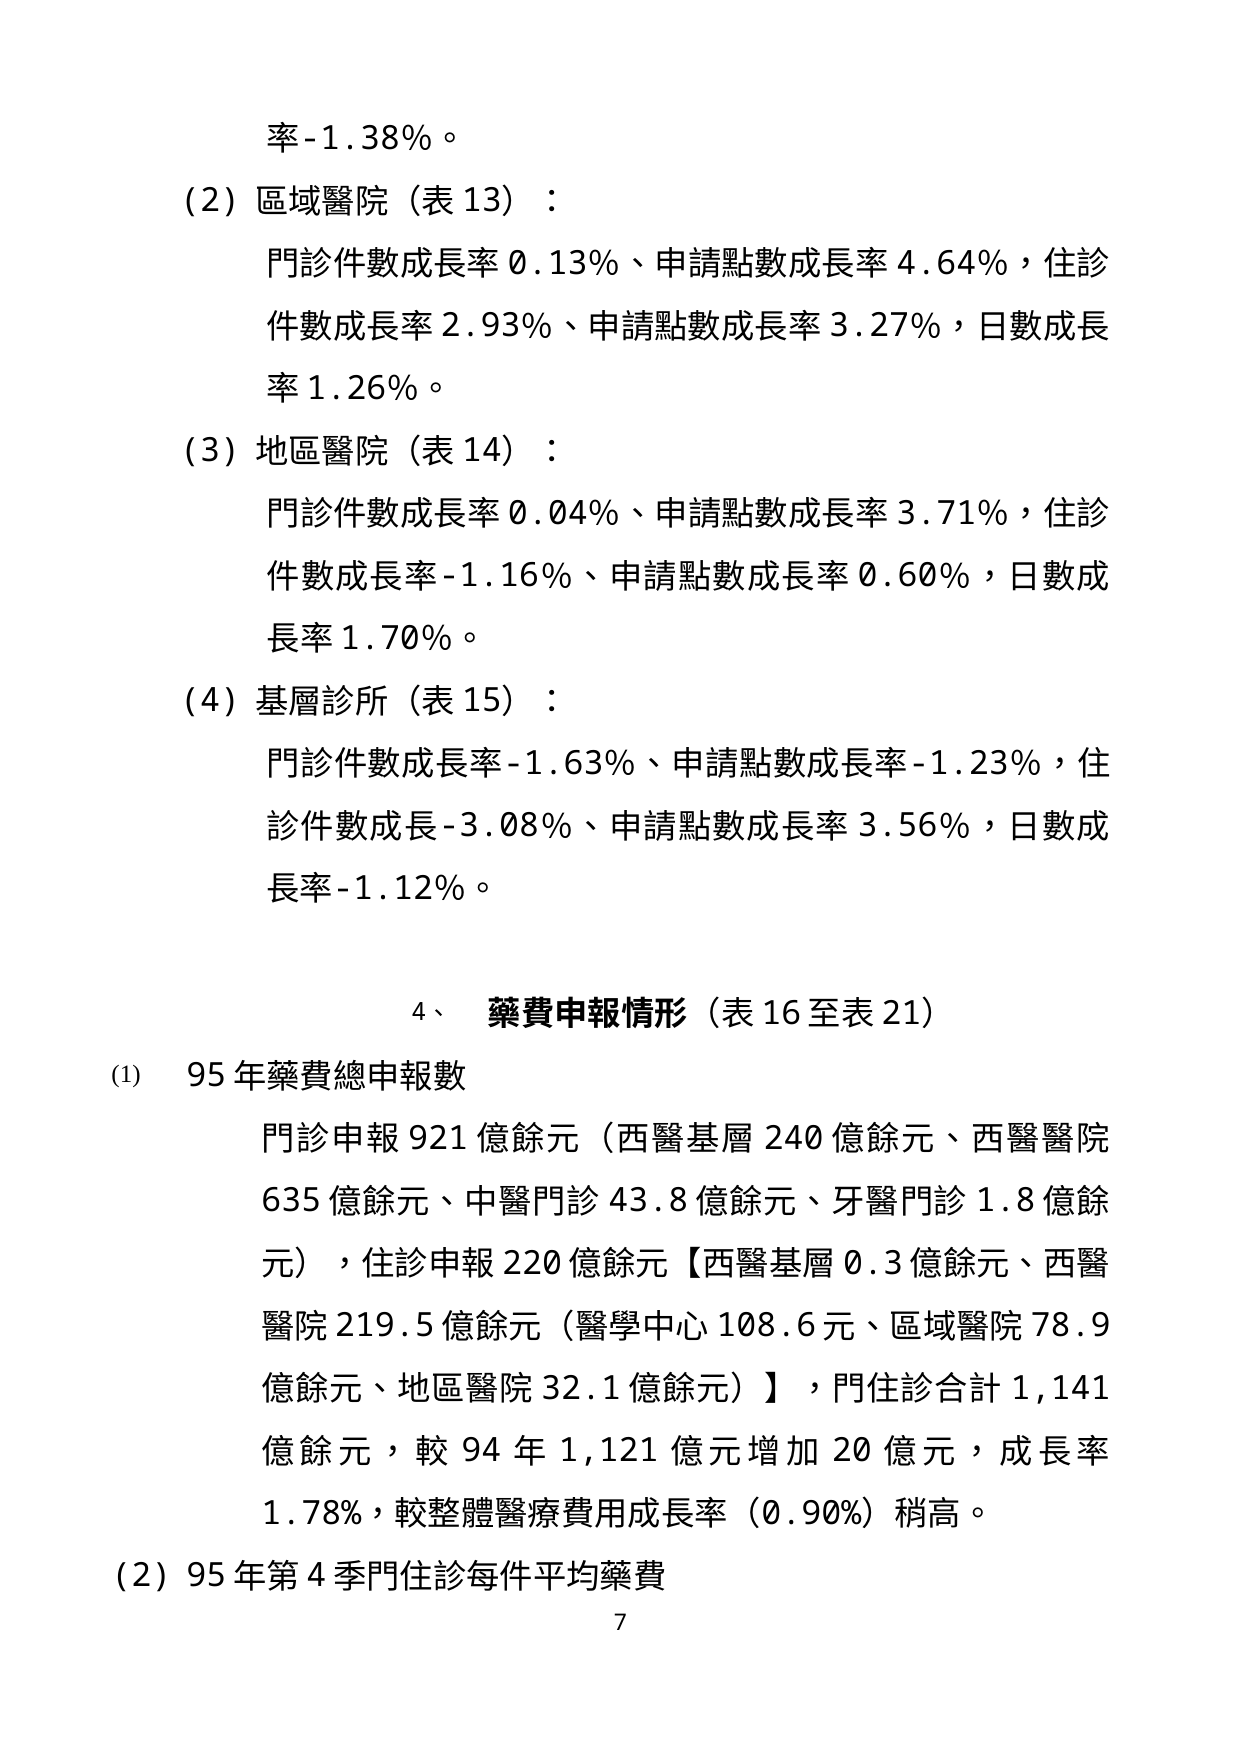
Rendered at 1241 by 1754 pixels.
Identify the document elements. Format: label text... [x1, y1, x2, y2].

list 95年藥費總申報數 [111, 1032, 1110, 1094]
list 基層診所（表15）： [180, 657, 1110, 719]
list 藥費申報情形（表16至表21） [411, 969, 1110, 1032]
text 門診件數成長率0.13％、申請點數成長率4.64％，住診件數成長率2.93％、申請點數成長率3.27％，日數成長率1.26％。 [266, 219, 1110, 407]
text 率-1.38％。 [266, 94, 1110, 157]
list 地區醫院（表14）： [180, 407, 1110, 469]
text 門診件數成長率0.04％、申請點數成長率3.71％，住診件數成長率-1.16％、申請點數成長率0.60％，日數成長率1.70％。 [266, 469, 1110, 657]
text 門診申報921億餘元（西醫基層240億餘元、西醫醫院635億餘元、中醫門診43.8億餘元、牙醫門診1.8億餘元），住診申報220億餘元【西醫基層0.3億餘元、西醫醫院219.5億餘元（醫學中心108.6元、區域醫院78.9億餘元、地區醫院32.1億餘元）】，門住診合計1,141億餘元，較94年1,121億元增加20億元，成長率1.78%，較整體醫療費用成長率（0.90%）稍高。 [261, 1094, 1110, 1532]
text 門診件數成長率-1.63％、申請點數成長率-1.23％，住診件數成長-3.08％、申請點數成長率3.56％，日數成長率-1.12％。 [266, 719, 1110, 907]
list 區域醫院（表13）： [180, 157, 1110, 219]
list 95年第4季門住診每件平均藥費 [111, 1532, 1110, 1594]
